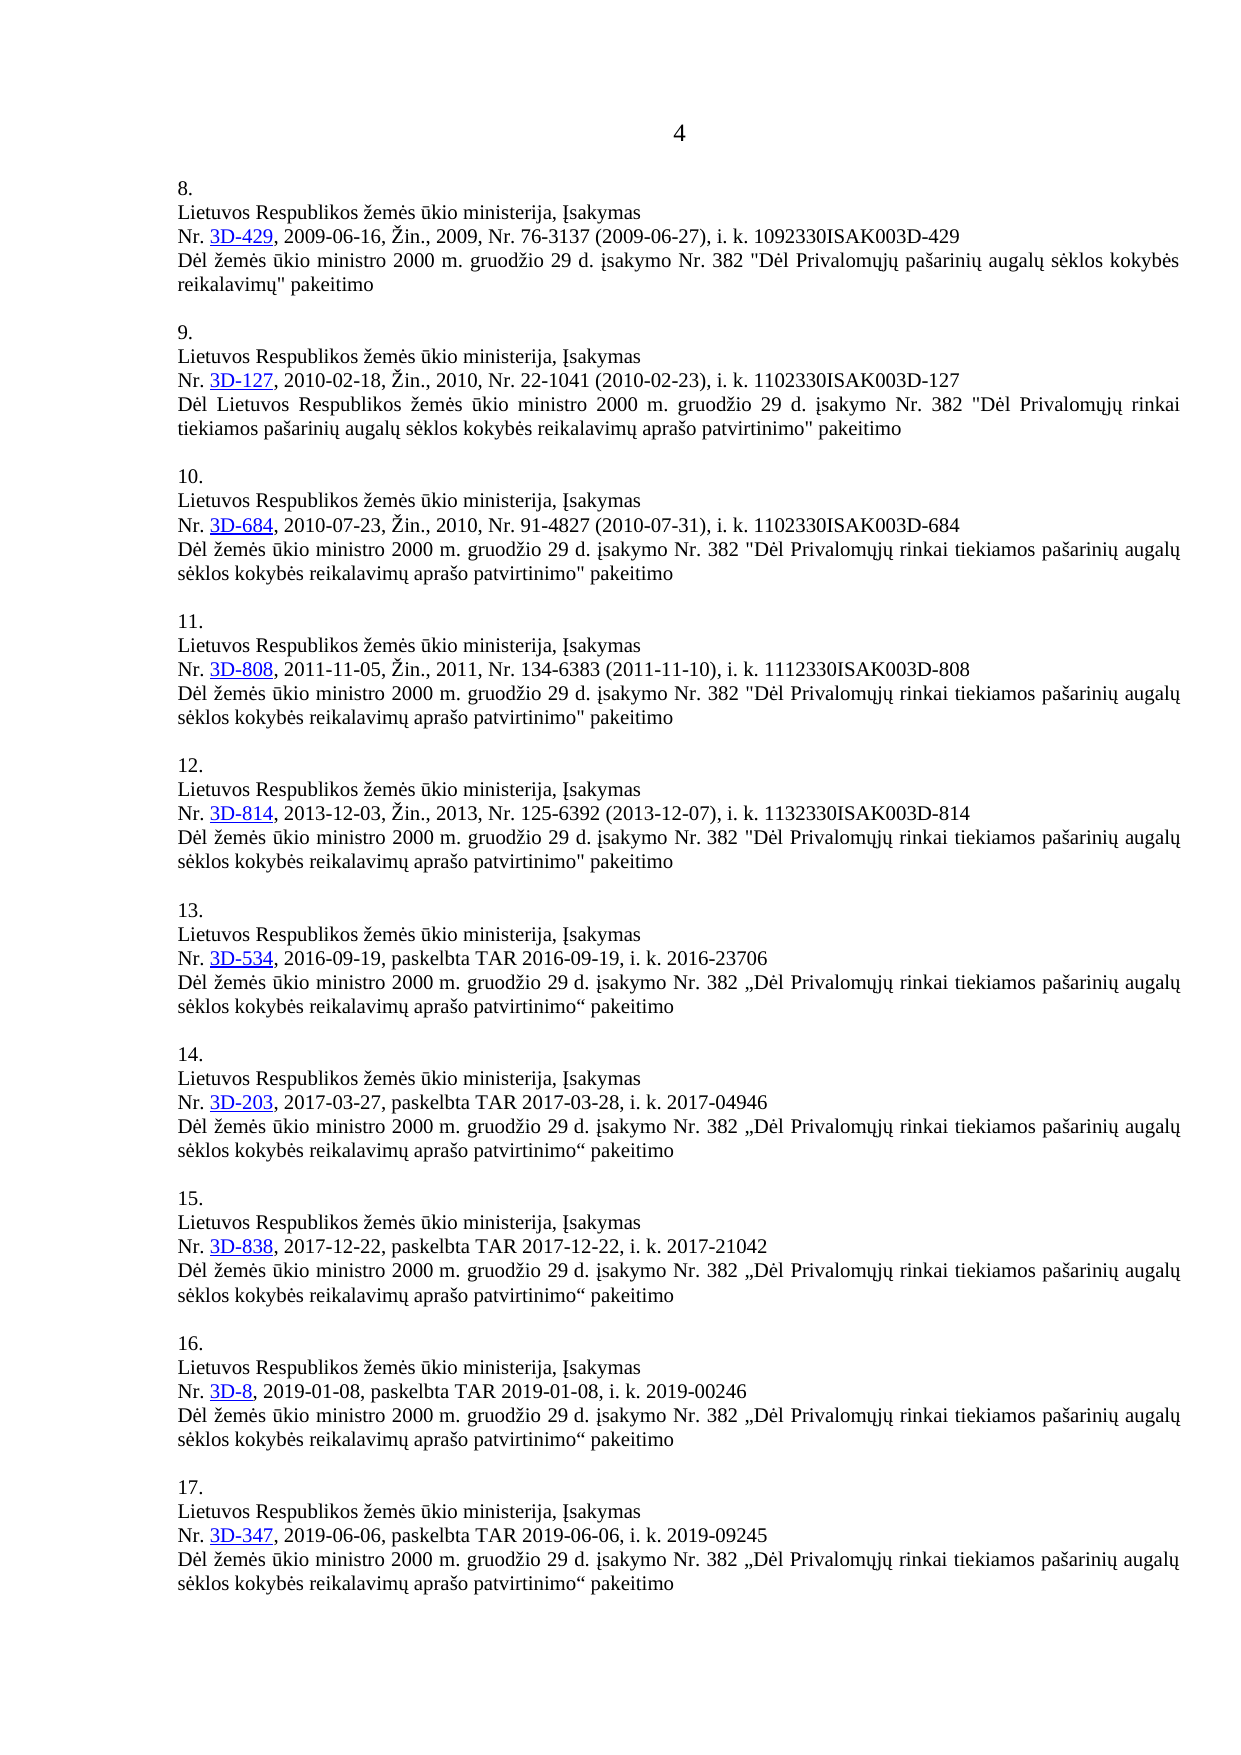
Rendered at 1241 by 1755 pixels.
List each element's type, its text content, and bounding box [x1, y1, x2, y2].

text Lietuvos Respublikos žemės ūkio ministerija, Įsakymas [177, 1355, 1181, 1379]
text Dėl Lietuvos Respublikos žemės ūkio ministro 2000 m. gruodžio 29 d. įsakymo Nr. 382 "Dėl Privalomųjų rinkai tiekiamos pašarinių augalų sėklos kokybės reikalavimų aprašo patvirtinimo" pakeitimo [177, 392, 1181, 440]
text Dėl žemės ūkio ministro 2000 m. gruodžio 29 d. įsakymo Nr. 382 „Dėl Privalomųjų rinkai tiekiamos pašarinių augalų sėklos kokybės reikalavimų aprašo patvirtinimo“ pakeitimo [177, 1258, 1181, 1307]
text Nr. 3D-838, 2017-12-22, paskelbta TAR 2017-12-22, i. k. 2017-21042 [177, 1234, 1181, 1258]
text Dėl žemės ūkio ministro 2000 m. gruodžio 29 d. įsakymo Nr. 382 "Dėl Privalomųjų rinkai tiekiamos pašarinių augalų sėklos kokybės reikalavimų aprašo patvirtinimo" pakeitimo [177, 681, 1181, 729]
text Lietuvos Respublikos žemės ūkio ministerija, Įsakymas [177, 922, 1181, 946]
text Nr. 3D-814, 2013-12-03, Žin., 2013, Nr. 125-6392 (2013-12-07), i. k. 1132330ISAK003D-814 [177, 801, 1181, 825]
text Lietuvos Respublikos žemės ūkio ministerija, Įsakymas [177, 1066, 1181, 1090]
text Dėl žemės ūkio ministro 2000 m. gruodžio 29 d. įsakymo Nr. 382 „Dėl Privalomųjų rinkai tiekiamos pašarinių augalų sėklos kokybės reikalavimų aprašo patvirtinimo“ pakeitimo [177, 970, 1181, 1018]
text 16. [177, 1331, 1181, 1355]
text Dėl žemės ūkio ministro 2000 m. gruodžio 29 d. įsakymo Nr. 382 „Dėl Privalomųjų rinkai tiekiamos pašarinių augalų sėklos kokybės reikalavimų aprašo patvirtinimo“ pakeitimo [177, 1403, 1181, 1451]
text Lietuvos Respublikos žemės ūkio ministerija, Įsakymas [177, 1499, 1181, 1523]
text Nr. 3D-127, 2010-02-18, Žin., 2010, Nr. 22-1041 (2010-02-23), i. k. 1102330ISAK003D-127 [177, 368, 1181, 392]
text 12. [177, 753, 1181, 777]
text Lietuvos Respublikos žemės ūkio ministerija, Įsakymas [177, 777, 1181, 801]
text Dėl žemės ūkio ministro 2000 m. gruodžio 29 d. įsakymo Nr. 382 „Dėl Privalomųjų rinkai tiekiamos pašarinių augalų sėklos kokybės reikalavimų aprašo patvirtinimo“ pakeitimo [177, 1547, 1181, 1595]
text Nr. 3D-684, 2010-07-23, Žin., 2010, Nr. 91-4827 (2010-07-31), i. k. 1102330ISAK003D-684 [177, 512, 1181, 537]
text Lietuvos Respublikos žemės ūkio ministerija, Įsakymas [177, 488, 1181, 512]
text Lietuvos Respublikos žemės ūkio ministerija, Įsakymas [177, 200, 1181, 224]
text Lietuvos Respublikos žemės ūkio ministerija, Įsakymas [177, 1210, 1181, 1234]
text 10. [177, 464, 1181, 488]
text 14. [177, 1042, 1181, 1066]
text Dėl žemės ūkio ministro 2000 m. gruodžio 29 d. įsakymo Nr. 382 "Dėl Privalomųjų rinkai tiekiamos pašarinių augalų sėklos kokybės reikalavimų aprašo patvirtinimo" pakeitimo [177, 825, 1181, 873]
text 17. [177, 1475, 1181, 1499]
text Nr. 3D-429, 2009-06-16, Žin., 2009, Nr. 76-3137 (2009-06-27), i. k. 1092330ISAK003D-429 [177, 224, 1181, 248]
text Dėl žemės ūkio ministro 2000 m. gruodžio 29 d. įsakymo Nr. 382 "Dėl Privalomųjų pašarinių augalų sėklos kokybės reikalavimų" pakeitimo [177, 248, 1181, 296]
text Dėl žemės ūkio ministro 2000 m. gruodžio 29 d. įsakymo Nr. 382 „Dėl Privalomųjų rinkai tiekiamos pašarinių augalų sėklos kokybės reikalavimų aprašo patvirtinimo“ pakeitimo [177, 1114, 1181, 1162]
text Nr. 3D-8, 2019-01-08, paskelbta TAR 2019-01-08, i. k. 2019-00246 [177, 1379, 1181, 1403]
text Nr. 3D-534, 2016-09-19, paskelbta TAR 2016-09-19, i. k. 2016-23706 [177, 946, 1181, 970]
text Lietuvos Respublikos žemės ūkio ministerija, Įsakymas [177, 633, 1181, 657]
text Nr. 3D-347, 2019-06-06, paskelbta TAR 2019-06-06, i. k. 2019-09245 [177, 1523, 1181, 1547]
text 9. [177, 320, 1181, 344]
text 8. [177, 176, 1181, 200]
text Nr. 3D-203, 2017-03-27, paskelbta TAR 2017-03-28, i. k. 2017-04946 [177, 1090, 1181, 1114]
text 13. [177, 897, 1181, 922]
text Lietuvos Respublikos žemės ūkio ministerija, Įsakymas [177, 344, 1181, 368]
text Dėl žemės ūkio ministro 2000 m. gruodžio 29 d. įsakymo Nr. 382 "Dėl Privalomųjų rinkai tiekiamos pašarinių augalų sėklos kokybės reikalavimų aprašo patvirtinimo" pakeitimo [177, 537, 1181, 585]
text 15. [177, 1186, 1181, 1210]
text Nr. 3D-808, 2011-11-05, Žin., 2011, Nr. 134-6383 (2011-11-10), i. k. 1112330ISAK003D-808 [177, 657, 1181, 681]
text 11. [177, 609, 1181, 633]
